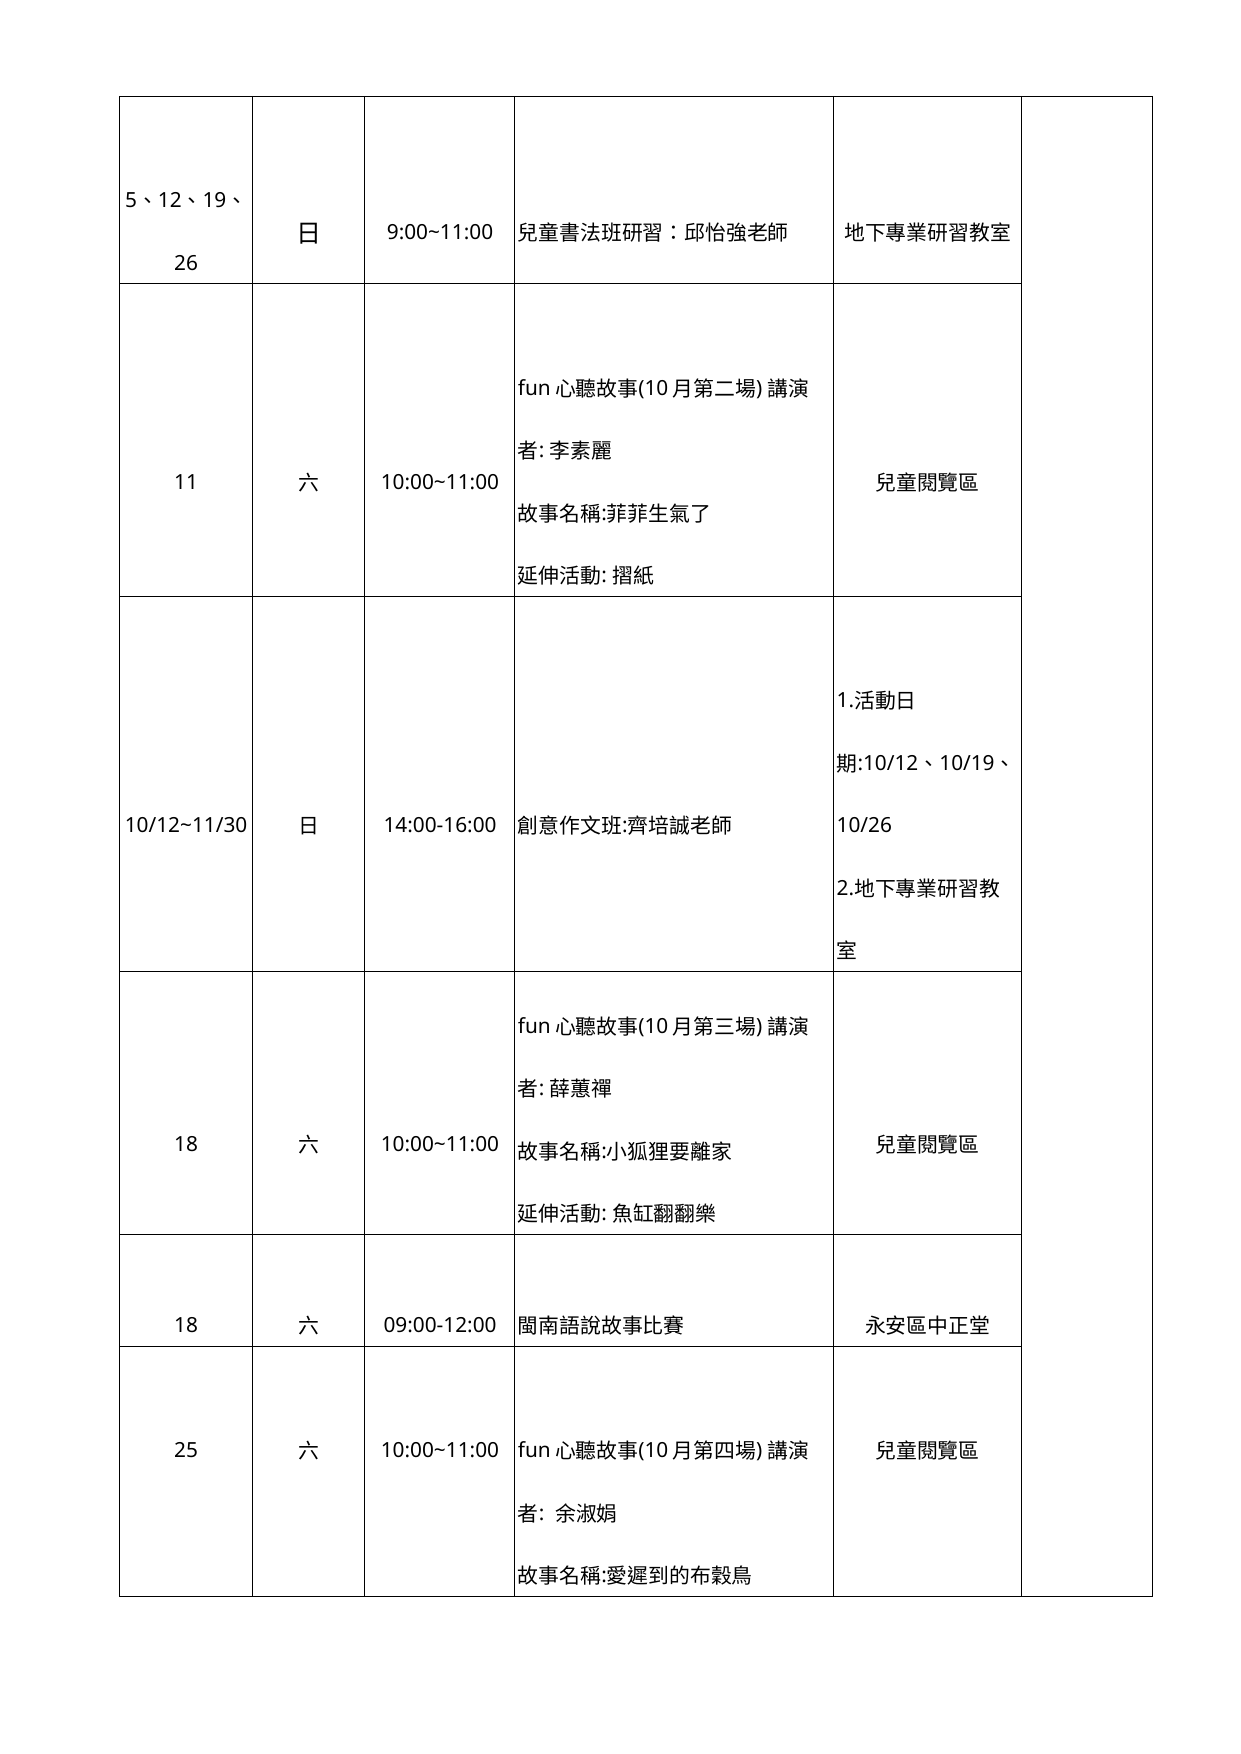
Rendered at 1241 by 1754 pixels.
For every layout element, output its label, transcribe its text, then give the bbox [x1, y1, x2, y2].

table_cell 兒童閱覽區 [834, 284, 1021, 596]
table_cell 5、12、19、26 [120, 97, 252, 283]
table_cell 六 [253, 972, 364, 1233]
table_cell fun心聽故事(10月第三場) 講演者: 薛蕙禪 故事名稱:小狐狸要離家 延伸活動: 魚缸翻翻樂 [515, 972, 833, 1233]
table_cell 11 [120, 284, 252, 596]
table_cell 創意作文班:齊培誠老師 [515, 597, 833, 971]
table_cell 永安區中正堂 [834, 1235, 1021, 1346]
table_cell 1.活動日期:10/12、10/19、10/26 2.地下專業研習教室 [834, 597, 1021, 971]
table_cell 閩南語說故事比賽 [515, 1235, 833, 1346]
table_cell 25 [120, 1347, 252, 1596]
table_cell 18 [120, 1235, 252, 1346]
table_cell 09:00-12:00 [365, 1235, 514, 1346]
table_cell 兒童閱覽區 [834, 1347, 1021, 1596]
table_cell 日 [253, 597, 364, 971]
table_cell 六 [253, 284, 364, 596]
table_cell [1022, 97, 1152, 1596]
table_cell fun心聽故事(10月第二場) 講演者: 李素麗 故事名稱:菲菲生氣了 延伸活動: 摺紙 [515, 284, 833, 596]
table_cell 兒童書法班研習：邱怡強老師 [515, 97, 833, 283]
table_cell 六 [253, 1347, 364, 1596]
table_cell 10:00~11:00 [365, 1347, 514, 1596]
table_cell fun心聽故事(10月第四場) 講演者: 余淑娟 故事名稱:愛遲到的布穀鳥 [515, 1347, 833, 1596]
table_cell 地下專業研習教室 [834, 97, 1021, 283]
table_cell 兒童閱覽區 [834, 972, 1021, 1233]
table_cell 18 [120, 972, 252, 1233]
table_cell 9:00~11:00 [365, 97, 514, 283]
table_cell 日 [253, 97, 364, 283]
table_cell 10:00~11:00 [365, 972, 514, 1233]
table_cell 六 [253, 1235, 364, 1346]
table_cell 10:00~11:00 [365, 284, 514, 596]
table_cell 10/12~11/30 [120, 597, 252, 971]
table_cell 14:00-16:00 [365, 597, 514, 971]
